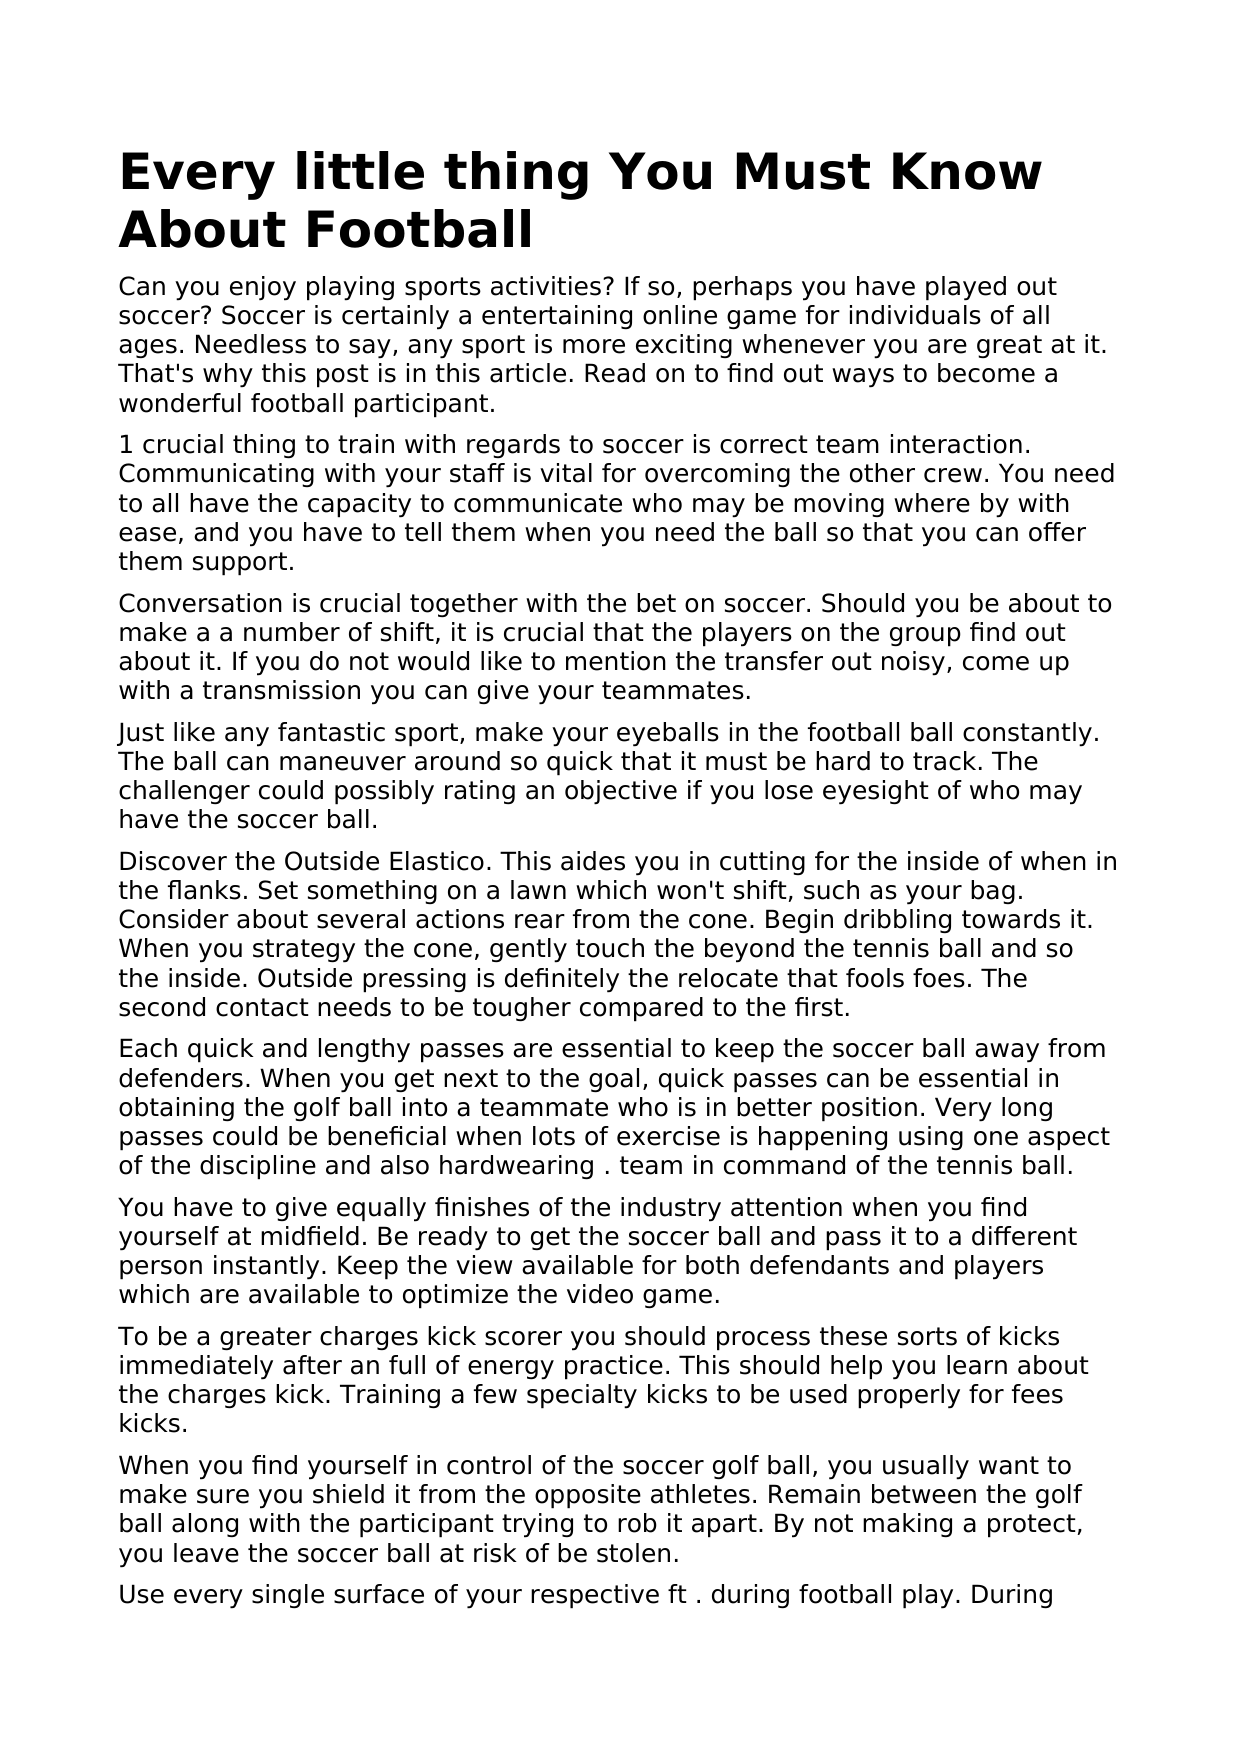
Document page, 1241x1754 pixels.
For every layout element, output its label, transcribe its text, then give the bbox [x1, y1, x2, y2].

text You have to give equally finishes of the industry attention when you find yourself at midfield. Be ready to get the soccer ball and pass it to a different person instantly. Keep the view available for both defendants and players which are available to optimize the video game. [118, 1193, 1122, 1309]
text Can you enjoy playing sports activities? If so, perhaps you have played out soccer? Soccer is certainly a entertaining online game for individuals of all ages. Needless to say, any sport is more exciting whenever you are great at it. That's why this post is in this article. Read on to find out ways to become a wonderful football participant. [118, 272, 1122, 418]
text To be a greater charges kick scorer you should process these sorts of kicks immediately after an full of energy practice. This should help you learn about the charges kick. Training a few specialty kicks to be used properly for fees kicks. [118, 1322, 1122, 1439]
text Use every single surface of your respective ft . during football play. During [118, 1580, 1122, 1609]
text When you find yourself in control of the soccer golf ball, you usually want to make sure you shield it from the opposite athletes. Remain between the golf ball along with the participant trying to rob it apart. By not making a protect, you leave the soccer ball at risk of be stolen. [118, 1451, 1122, 1568]
text 1 crucial thing to train with regards to soccer is correct team interaction. Communicating with your staff is vital for overcoming the other crew. You need to all have the capacity to communicate who may be moving where by with ease, and you have to tell them when you need the ball so that you can offer them support. [118, 430, 1122, 576]
subtitle Every little thing You Must Know About Football [118, 143, 1122, 259]
text Conversation is crucial together with the bet on soccer. Should you be about to make a a number of shift, it is crucial that the players on the group find out about it. If you do not would like to mention the transfer out noisy, come up with a transmission you can give your teammates. [118, 589, 1122, 705]
text Each quick and lengthy passes are essential to keep the soccer ball away from defenders. When you get next to the goal, quick passes can be essential in obtaining the golf ball into a teammate who is in better position. Very long passes could be beneficial when lots of exercise is happening using one aspect of the discipline and also hardwearing . team in command of the tennis ball. [118, 1034, 1122, 1180]
text Discover the Outside Elastico. This aides you in cutting for the inside of when in the flanks. Set something on a lawn which won't shift, such as your bag. Consider about several actions rear from the cone. Begin dribbling towards it. When you strategy the cone, gently touch the beyond the tennis ball and so the inside. Outside pressing is definitely the relocate that fools foes. The second contact needs to be tougher compared to the first. [118, 847, 1122, 1022]
text Just like any fantastic sport, make your eyeballs in the football ball constantly. The ball can maneuver around so quick that it must be hard to track. The challenger could possibly rating an objective if you lose eyesight of who may have the soccer ball. [118, 718, 1122, 834]
